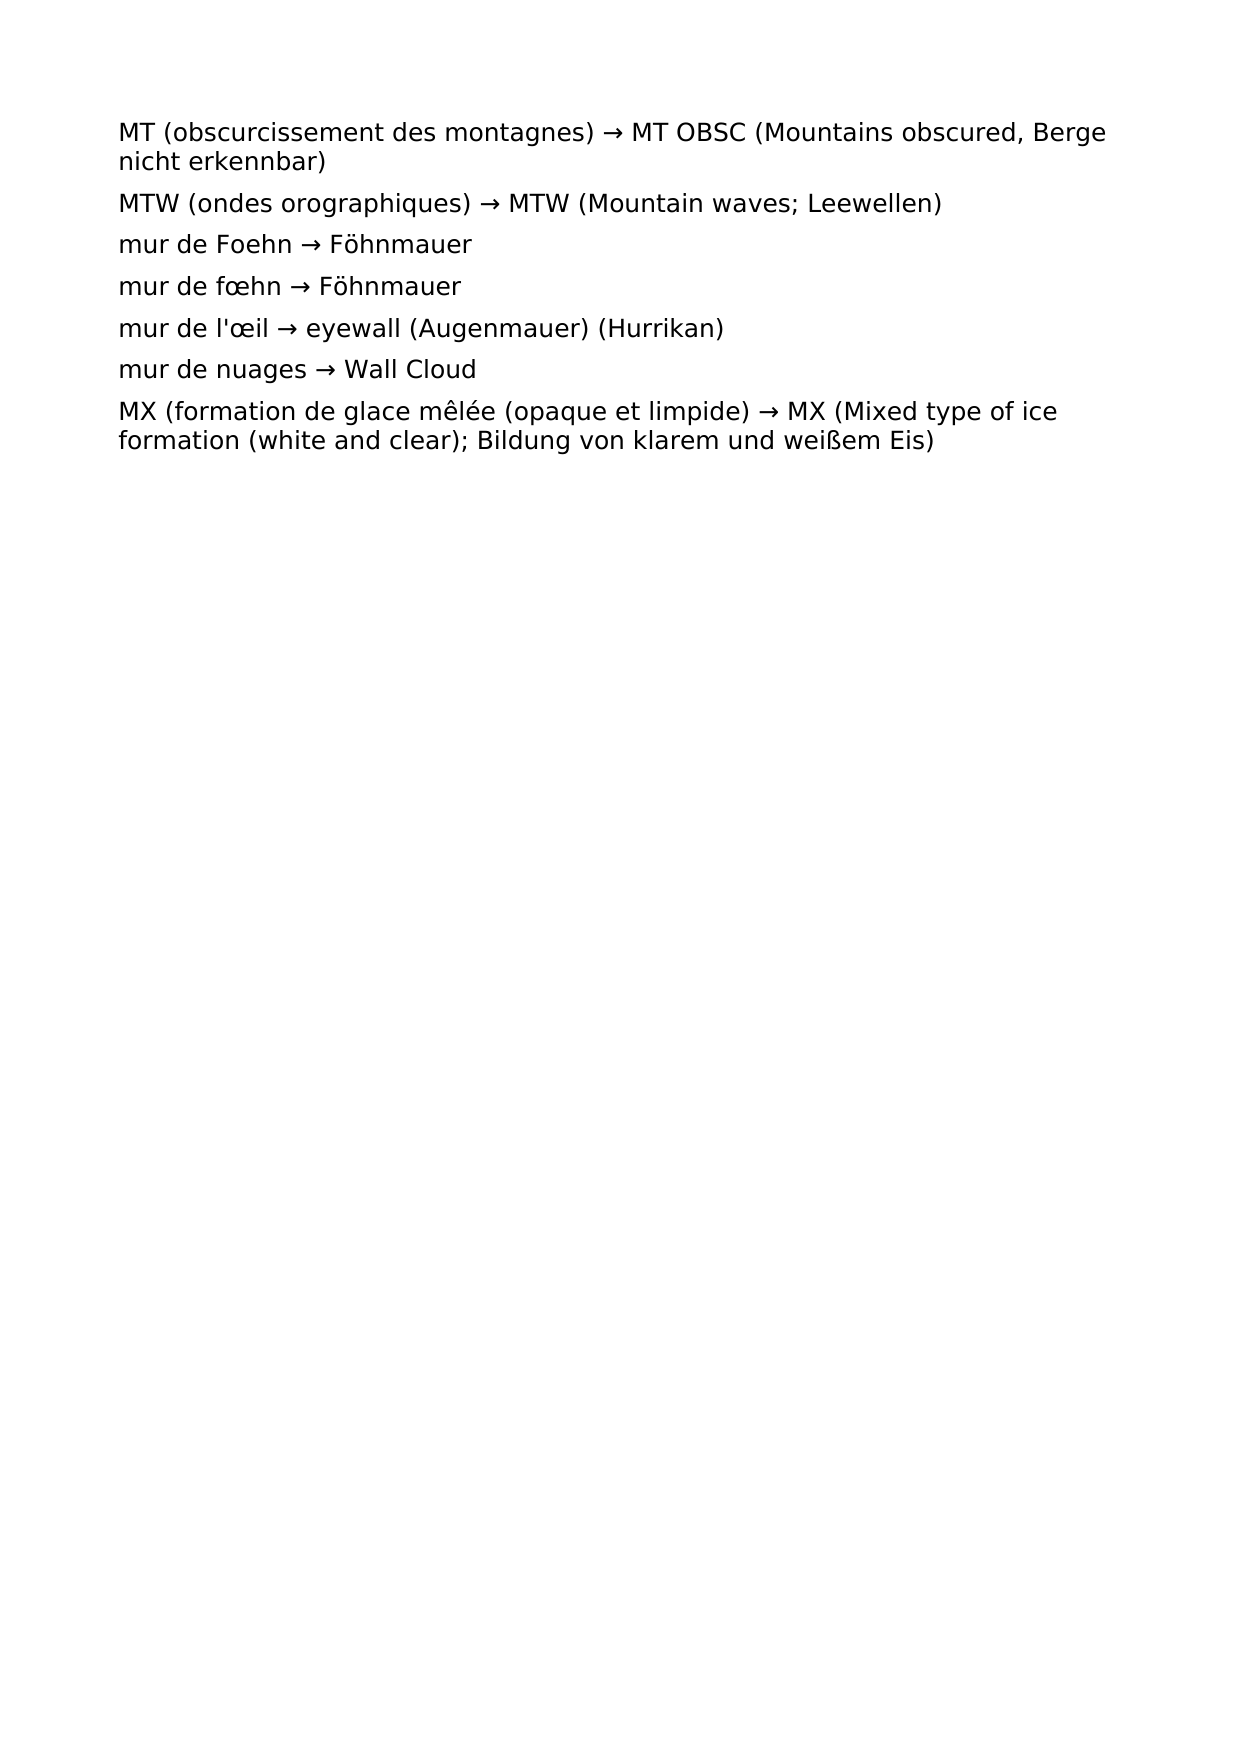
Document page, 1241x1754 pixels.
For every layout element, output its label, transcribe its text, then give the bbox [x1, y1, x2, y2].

text MT (obscurcissement des montagnes) → MT OBSC (Mountains obscured, Berge nicht erkennbar) [118, 118, 1122, 176]
text mur de Foehn → Föhnmauer [118, 231, 1122, 260]
text mur de fœhn → Föhnmauer [118, 272, 1122, 301]
text mur de nuages → Wall Cloud [118, 356, 1122, 385]
text mur de l'œil → eyewall (Augenmauer) (Hurrikan) [118, 314, 1122, 343]
text MX (formation de glace mêlée (opaque et limpide) → MX (Mixed type of ice formation (white and clear); Bildung von klarem und weißem Eis) [118, 397, 1122, 456]
text MTW (ondes orographiques) → MTW (Mountain waves; Leewellen) [118, 189, 1122, 218]
